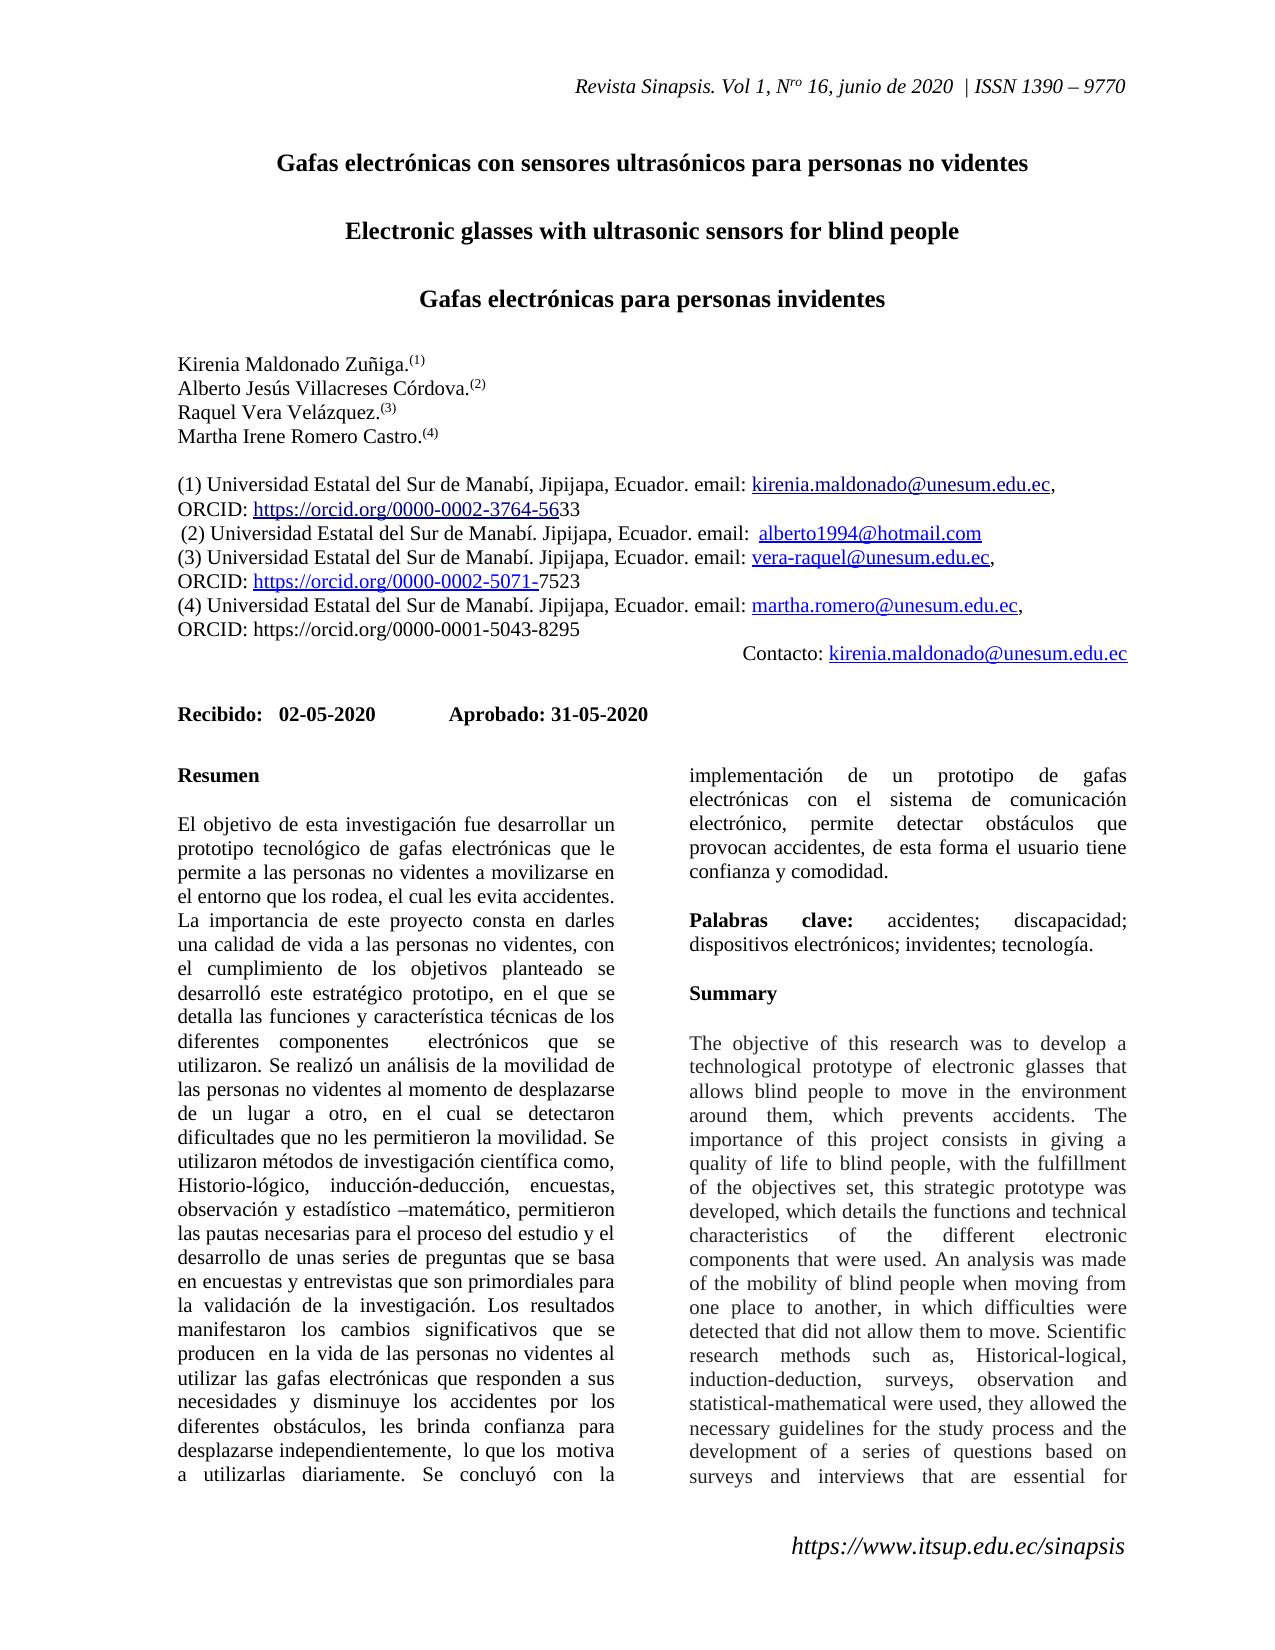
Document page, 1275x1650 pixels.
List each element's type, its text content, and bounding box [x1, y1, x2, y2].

text ORCID: https://orcid.org/0000-0002-3764-5633 [177, 496, 1127, 521]
text El objetivo de esta investigación fue desarrollar un prototipo tecnológico de gafas electrónicas que le permite a las personas no videntes a movilizarse en el entorno que los rodea, el cual les evita accidentes. La importancia de este proyecto consta en darles una calidad de vida a las personas no videntes, con el cumplimiento de los objetivos planteado se desarrolló este estratégico prototipo, en el que se detalla las funciones y característica técnicas de los diferentes componentes electrónicos que se utilizaron. Se realizó un análisis de la movilidad de las personas no videntes al momento de desplazarse de un lugar a otro, en el cual se detectaron dificultades que no les permitieron la movilidad. Se utilizaron métodos de investigación científica como, Historio-lógico, inducción-deducción, encuestas, observación y estadístico –matemático, permitieron las pautas necesarias para el proceso del estudio y el desarrollo de unas series de preguntas que se basa en encuestas y entrevistas que son primordiales para la validación de la investigación. Los resultados manifestaron los cambios significativos que se producen en la vida de las personas no videntes al utilizar las gafas electrónicas que responden a sus necesidades y disminuye los accidentes por los diferentes obstáculos, les brinda confianza para desplazarse independientemente, lo que los motiva a utilizarlas diariamente. Se concluyó con la [177, 812, 615, 1486]
text The objective of this research was to develop a technological prototype of electronic glasses that allows blind people to move in the environment around them, which prevents accidents. The importance of this project consists in giving a quality of life to blind people, with the fulfillment of the objectives set, this strategic prototype was developed, which details the functions and technical characteristics of the different electronic components that were used. An analysis was made of the mobility of blind people when moving from one place to another, in which difficulties were detected that did not allow them to move. Scientific research methods such as, Historical-logical, induction-deduction, surveys, observation and statistical-mathematical were used, they allowed the necessary guidelines for the study process and the development of a series of questions based on surveys and interviews that are essential for [689, 1030, 1127, 1488]
text (3) Universidad Estatal del Sur de Manabí. Jipijapa, Ecuador. email: vera-raquel@unesum.edu.ec, [177, 544, 1127, 569]
text ORCID: https://orcid.org/0000-0001-5043-8295 [177, 617, 1127, 641]
text implementación de un prototipo de gafas electrónicas con el sistema de comunicación electrónico, permite detectar obstáculos que provocan accidentes, de esta forma el usuario tiene confianza y comodidad. [689, 763, 1127, 883]
text Raquel Vera Velázquez.(3) [177, 400, 1127, 424]
text Electronic glasses with ultrasonic sensors for blind people [177, 216, 1127, 244]
text Martha Irene Romero Castro.(4) [177, 424, 1127, 448]
text Alberto Jesús Villacreses Córdova.(2) [177, 376, 1127, 400]
text (4) Universidad Estatal del Sur de Manabí. Jipijapa, Ecuador. email: martha.romero@unesum.edu.ec, [177, 593, 1127, 617]
subtitle Resumen [177, 763, 615, 787]
text Gafas electrónicas para personas invidentes [177, 284, 1127, 313]
text Palabras clave: accidentes; discapacidad; dispositivos electrónicos; invidentes; tecnología. [689, 908, 1127, 956]
text (2) Universidad Estatal del Sur de Manabí. Jipijapa, Ecuador. email: alberto1994@hotmail.com [177, 521, 1127, 544]
text Summary [689, 981, 1127, 1005]
text (1) Universidad Estatal del Sur de Manabí, Jipijapa, Ecuador. email: kirenia.maldonado@unesum.edu.ec, [177, 472, 1127, 496]
text Contacto: kirenia.maldonado@unesum.edu.ec [177, 641, 1127, 665]
text Kirenia Maldonado Zuñiga.(1) [177, 352, 1127, 376]
text Gafas electrónicas con sensores ultrasónicos para personas no videntes [177, 148, 1127, 176]
text ORCID: https://orcid.org/0000-0002-5071-7523 [177, 569, 1127, 593]
subtitle Recibido: 02-05-2020 Aprobado: 31-05-2020 [177, 702, 1127, 726]
